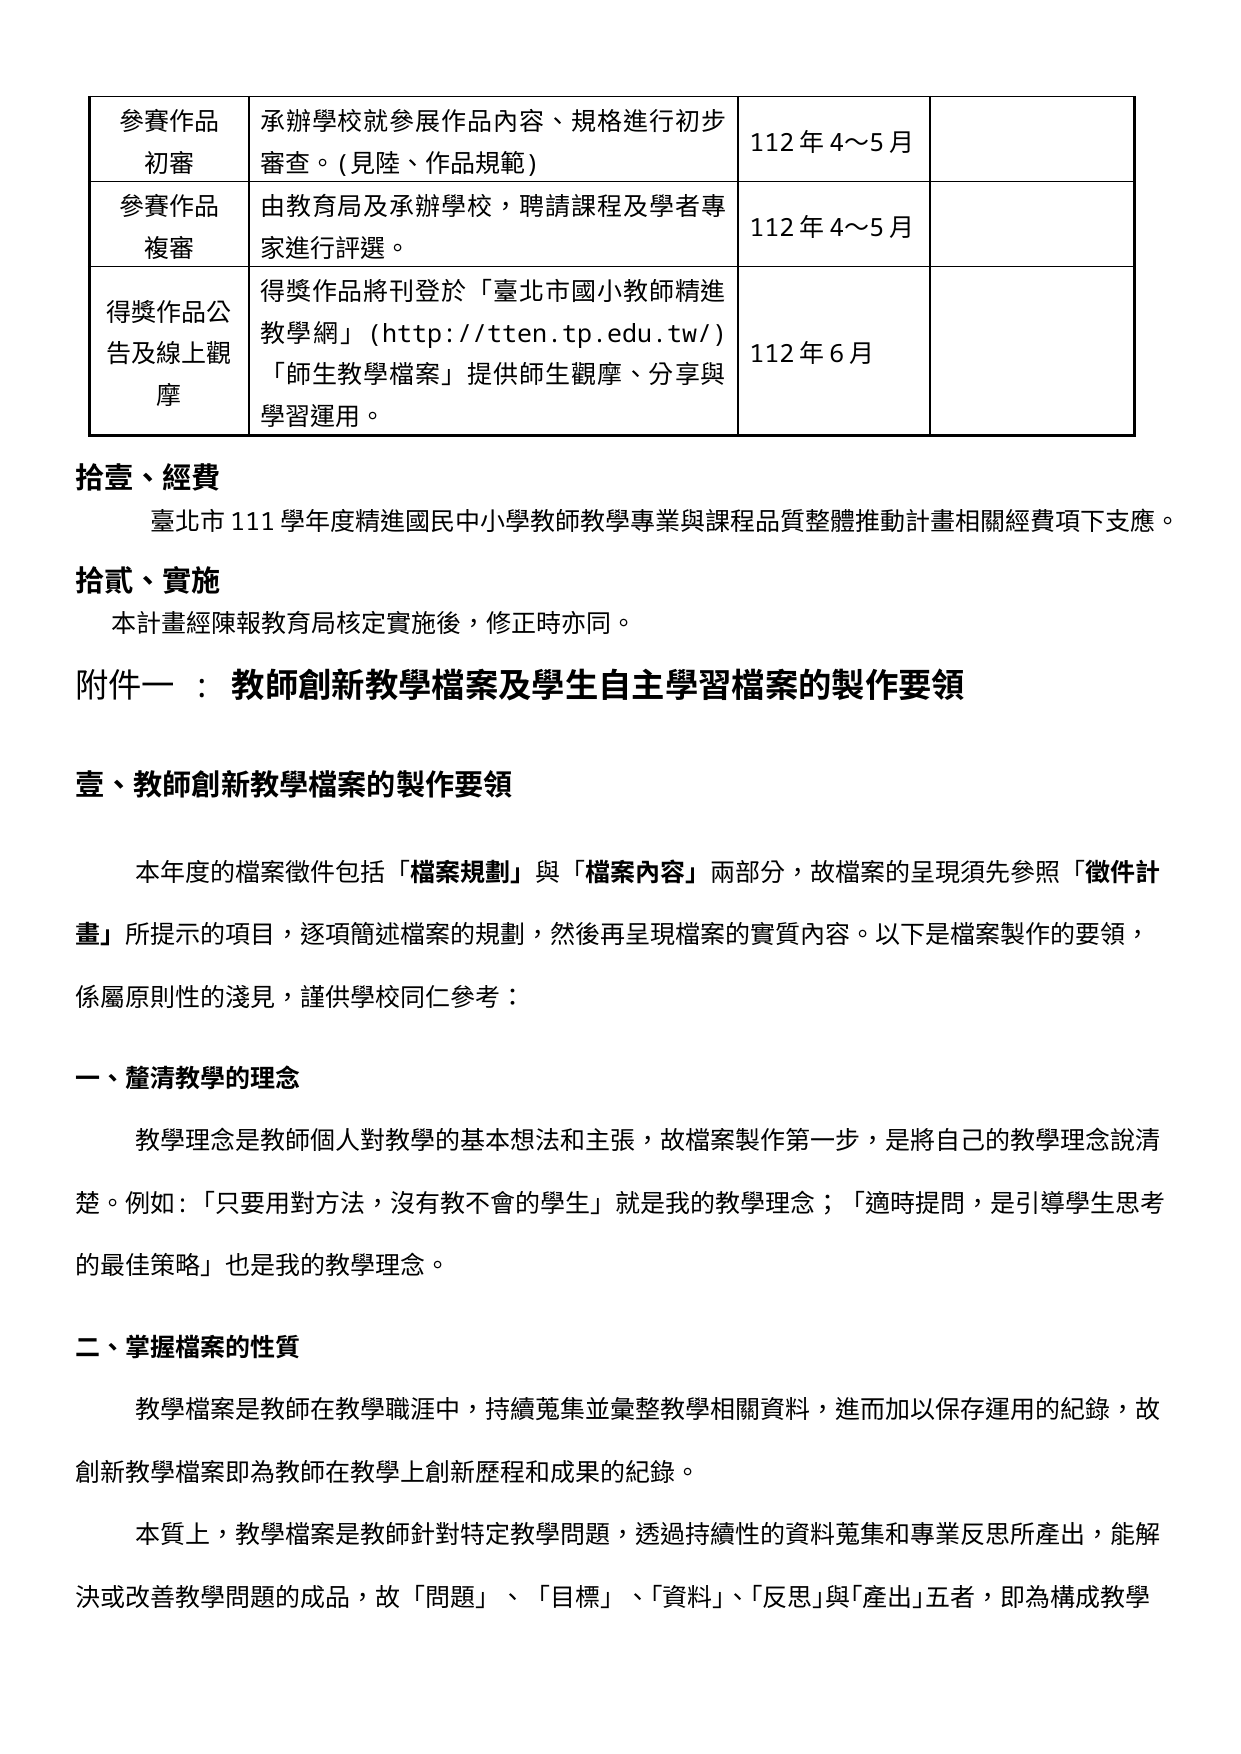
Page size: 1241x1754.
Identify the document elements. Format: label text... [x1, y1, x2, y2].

table_cell 承辦學校就參展作品內容、規格進行初步審查。(見陸、作品規範) [250, 97, 737, 181]
table_cell [931, 97, 1133, 181]
text 二、掌握檔案的性質 [75, 1303, 1165, 1366]
text 本年度的檔案徵件包括「檔案規劃」與「檔案內容」兩部分，故檔案的呈現須先參照「徵件計畫」所提示的項目，逐項簡述檔案的規劃，然後再呈現檔案的實質內容。以下是檔案製作的要領，係屬原則性的淺見，謹供學校同仁參考： [75, 828, 1165, 1016]
table_cell 由教育局及承辦學校，聘請課程及學者專家進行評選。 [250, 182, 737, 266]
table_cell 參賽作品 複審 [91, 182, 248, 266]
text 教學理念是教師個人對教學的基本想法和主張，故檔案製作第一步，是將自己的教學理念說清楚。例如:「只要用對方法，沒有教不會的學生」就是我的教學理念；「適時提問，是引導學生思考的最佳策略」也是我的教學理念。 [75, 1097, 1165, 1285]
text 教學檔案是教師在教學職涯中，持續蒐集並彙整教學相關資料，進而加以保存運用的紀錄，故創新教學檔案即為教師在教學上創新歷程和成果的紀錄。 [75, 1366, 1165, 1491]
table_cell [931, 267, 1133, 434]
table_cell 112年6月 [739, 267, 929, 434]
text 一、釐清教學的理念 [75, 1035, 1165, 1097]
text 本質上，教學檔案是教師針對特定教學問題，透過持續性的資料蒐集和專業反思所產出，能解決或改善教學問題的成品，故「問題」、「目標」、｢資料｣、｢反思｣與｢產出｣五者，即為構成教學 [75, 1491, 1165, 1616]
text 壹、教師創新教學檔案的製作要領 [75, 741, 1165, 803]
table_cell 得獎作品公告及線上觀摩 [91, 267, 248, 434]
text 拾貳、實施 [75, 558, 1165, 599]
text 臺北市111學年度精進國民中小學教師教學專業與課程品質整體推動計畫相關經費項下支應。 [150, 497, 1197, 539]
text 附件一 : 教師創新教學檔案及學生自主學習檔案的製作要領 [75, 641, 1165, 703]
table_cell 得獎作品將刊登於「臺北市國小教師精進教學網」(http://tten.tp.edu.tw/)「師生教學檔案」提供師生觀摩、分享與學習運用。 [250, 267, 737, 434]
table_cell 112年4～5月 [739, 182, 929, 266]
table_cell 參賽作品 初審 [91, 97, 248, 181]
text 拾壹、經費 [75, 456, 1165, 497]
table_cell 112年4～5月 [739, 97, 929, 181]
text 本計畫經陳報教育局核定實施後，修正時亦同。 [75, 599, 1165, 641]
table_cell [931, 182, 1133, 266]
